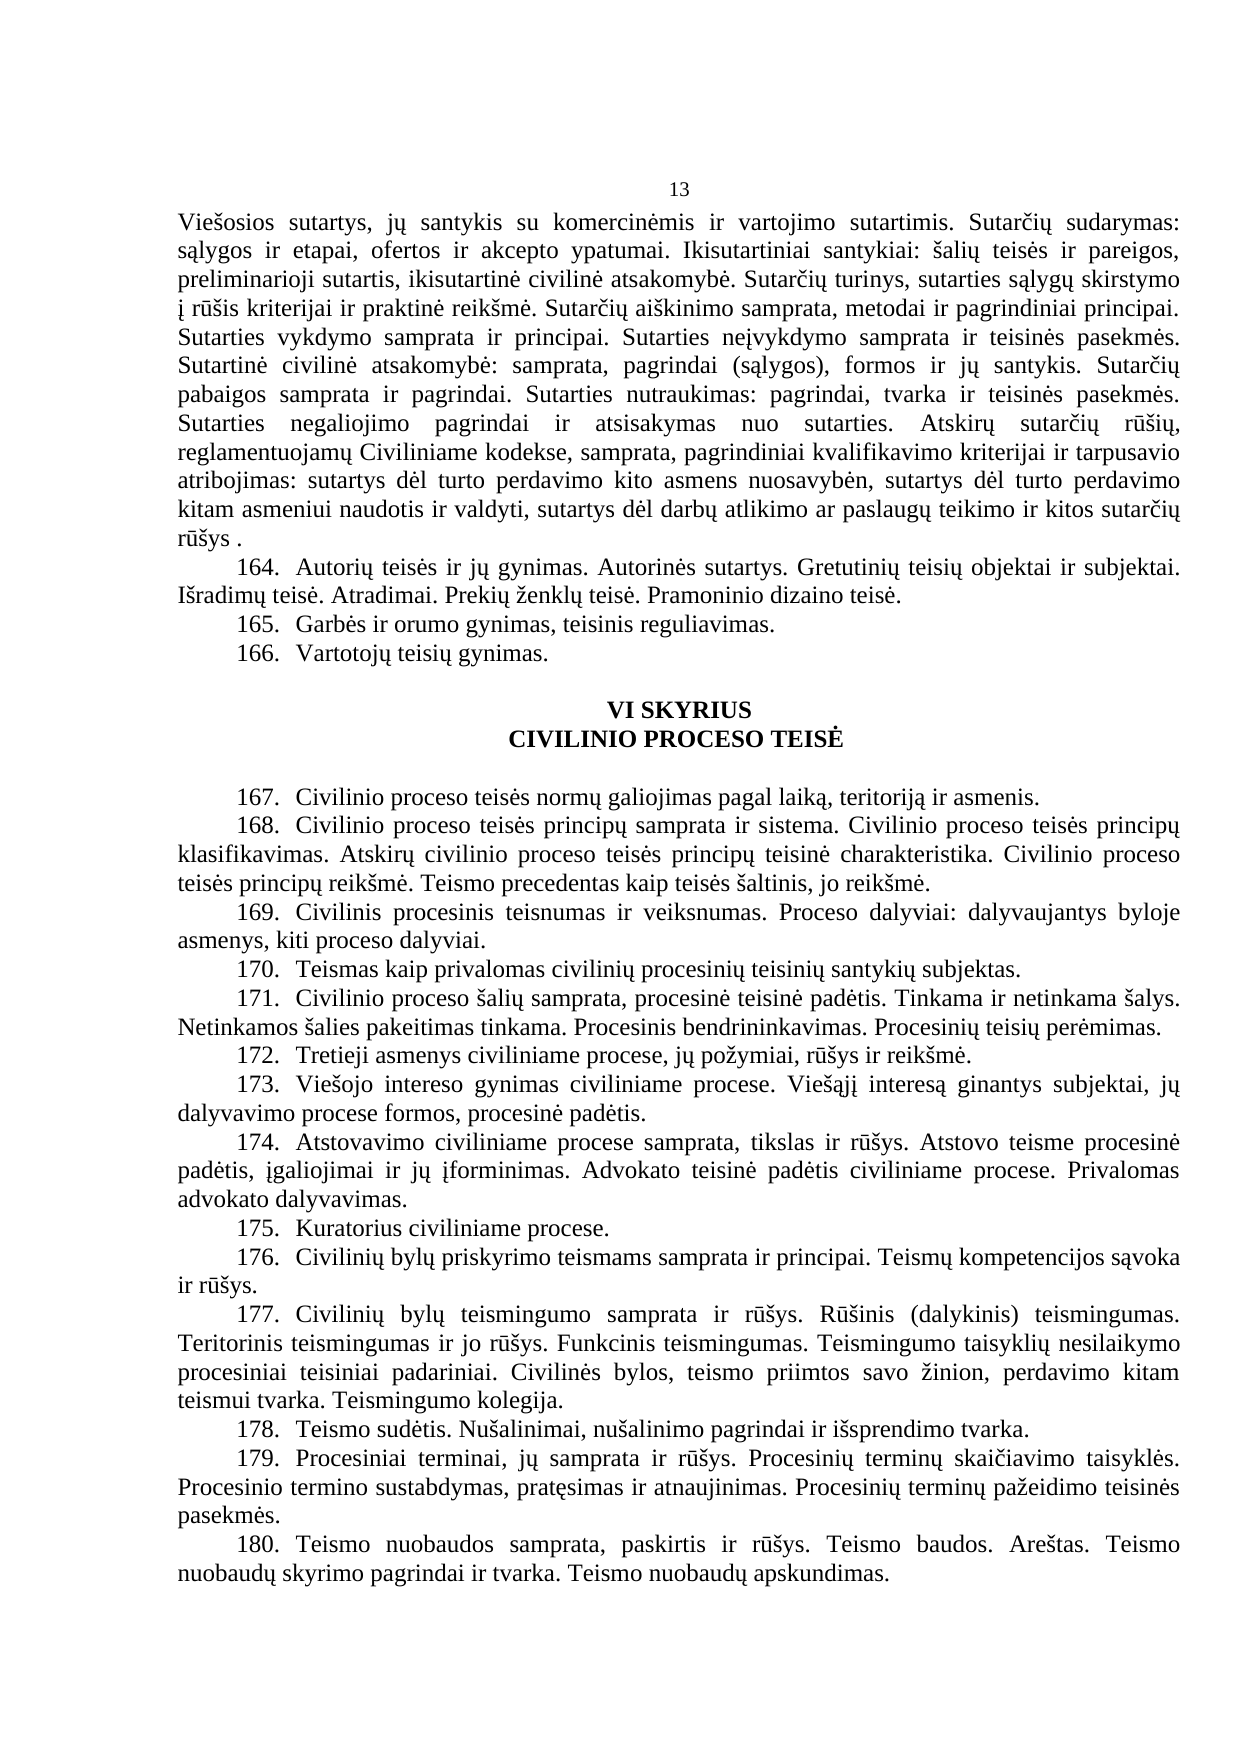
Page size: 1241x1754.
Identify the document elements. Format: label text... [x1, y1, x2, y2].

text 179. Procesiniai terminai, jų samprata ir rūšys. Procesinių terminų skaičiavimo taisyklės. Procesinio termino sustabdymas, pratęsimas ir atnaujinimas. Procesinių terminų pažeidimo teisinės pasekmės. [177, 1443, 1181, 1529]
text 174. Atstovavimo civiliniame procese samprata, tikslas ir rūšys. Atstovo teisme procesinė padėtis, įgaliojimai ir jų įforminimas. Advokato teisinė padėtis civiliniame procese. Privalomas advokato dalyvavimas. [177, 1127, 1181, 1213]
text 171. Civilinio proceso šalių samprata, procesinė teisinė padėtis. Tinkama ir netinkama šalys. Netinkamos šalies pakeitimas tinkama. Procesinis bendrininkavimas. Procesinių teisių perėmimas. [177, 983, 1181, 1040]
text 176. Civilinių bylų priskyrimo teismams samprata ir principai. Teismų kompetencijos sąvoka ir rūšys. [177, 1242, 1181, 1299]
text 173. Viešojo intereso gynimas civiliniame procese. Viešąjį interesą ginantys subjektai, jų dalyvavimo procese formos, procesinė padėtis. [177, 1069, 1181, 1127]
text CIVILINIO PROCESO TEISĖ [177, 724, 1181, 753]
text Viešosios sutartys, jų santykis su komercinėmis ir vartojimo sutartimis. Sutarčių sudarymas: sąlygos ir etapai, ofertos ir akcepto ypatumai. Ikisutartiniai santykiai: šalių teisės ir pareigos, preliminarioji sutartis, ikisutartinė civilinė atsakomybė. Sutarčių turinys, sutarties sąlygų skirstymo į rūšis kriterijai ir praktinė reikšmė. Sutarčių aiškinimo samprata, metodai ir pagrindiniai principai. Sutarties vykdymo samprata ir principai. Sutarties neįvykdymo samprata ir teisinės pasekmės. Sutartinė civilinė atsakomybė: samprata, pagrindai (sąlygos), formos ir jų santykis. Sutarčių pabaigos samprata ir pagrindai. Sutarties nutraukimas: pagrindai, tvarka ir teisinės pasekmės. Sutarties negaliojimo pagrindai ir atsisakymas nuo sutarties. Atskirų sutarčių rūšių, reglamentuojamų Civiliniame kodekse, samprata, pagrindiniai kvalifikavimo kriterijai ir tarpusavio atribojimas: sutartys dėl turto perdavimo kito asmens nuosavybėn, sutartys dėl turto perdavimo kitam asmeniui naudotis ir valdyti, sutartys dėl darbų atlikimo ar paslaugų teikimo ir kitos sutarčių rūšys . [177, 207, 1181, 552]
text 170. Teismas kaip privalomas civilinių procesinių teisinių santykių subjektas. [177, 954, 1181, 983]
text 172. Tretieji asmenys civiliniame procese, jų požymiai, rūšys ir reikšmė. [177, 1040, 1181, 1069]
text 167. Civilinio proceso teisės normų galiojimas pagal laiką, teritoriją ir asmenis. [177, 782, 1181, 810]
text VI SKYRIUS [177, 695, 1181, 724]
text 164. Autorių teisės ir jų gynimas. Autorinės sutartys. Gretutinių teisių objektai ir subjektai. Išradimų teisė. Atradimai. Prekių ženklų teisė. Pramoninio dizaino teisė. [177, 552, 1181, 609]
text 165. Garbės ir orumo gynimas, teisinis reguliavimas. [177, 609, 1181, 638]
text 178. Teismo sudėtis. Nušalinimai, nušalinimo pagrindai ir išsprendimo tvarka. [177, 1414, 1181, 1443]
text 169. Civilinis procesinis teisnumas ir veiksnumas. Proceso dalyviai: dalyvaujantys byloje asmenys, kiti proceso dalyviai. [177, 897, 1181, 954]
text 168. Civilinio proceso teisės principų samprata ir sistema. Civilinio proceso teisės principų klasifikavimas. Atskirų civilinio proceso teisės principų teisinė charakteristika. Civilinio proceso teisės principų reikšmė. Teismo precedentas kaip teisės šaltinis, jo reikšmė. [177, 810, 1181, 897]
text 180. Teismo nuobaudos samprata, paskirtis ir rūšys. Teismo baudos. Areštas. Teismo nuobaudų skyrimo pagrindai ir tvarka. Teismo nuobaudų apskundimas. [177, 1529, 1181, 1587]
text 177. Civilinių bylų teismingumo samprata ir rūšys. Rūšinis (dalykinis) teismingumas. Teritorinis teismingumas ir jo rūšys. Funkcinis teismingumas. Teismingumo taisyklių nesilaikymo procesiniai teisiniai padariniai. Civilinės bylos, teismo priimtos savo žinion, perdavimo kitam teismui tvarka. Teismingumo kolegija. [177, 1299, 1181, 1414]
text 166. Vartotojų teisių gynimas. [177, 638, 1181, 667]
text 175. Kuratorius civiliniame procese. [177, 1213, 1181, 1242]
